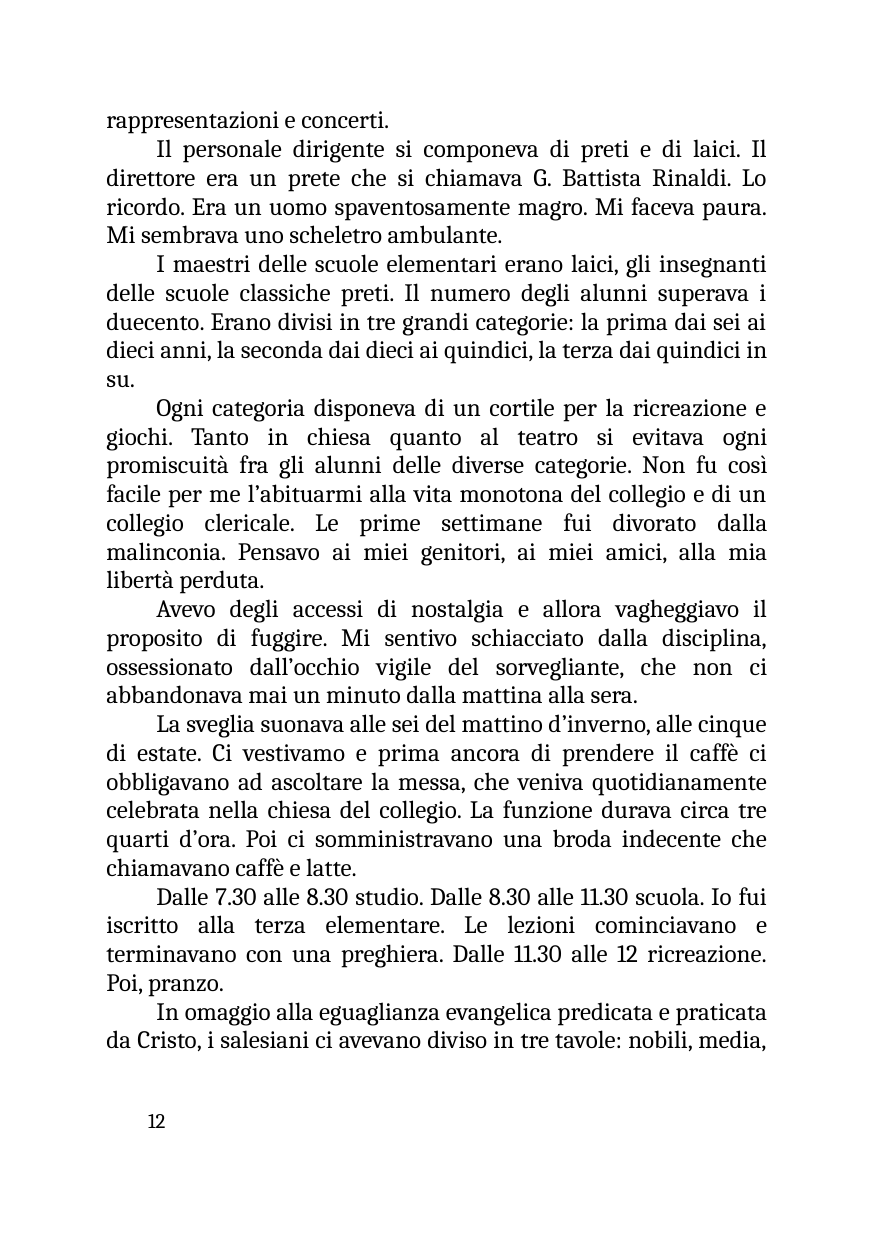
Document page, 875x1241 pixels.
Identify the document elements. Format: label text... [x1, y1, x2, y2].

text Ogni categoria disponeva di un cortile per la ricreazione e giochi. Tanto in chiesa quanto al teatro si evitava ogni promiscuità fra gli alunni delle diverse categorie. Non fu così facile per me l’abituarmi alla vita monotona del collegio e di un collegio clericale. Le prime settimane fui divorato dalla malinconia. Pensavo ai miei genitori, ai miei amici, alla mia libertà perduta. [106, 394, 768, 595]
text La sveglia suonava alle sei del mattino d’inverno, alle cinque di estate. Ci vestivamo e prima ancora di prendere il caffè ci obbligavano ad ascoltare la messa, che veniva quotidianamente celebrata nella chiesa del collegio. La funzione durava circa tre quarti d’ora. Poi ci somministravano una broda indecente che chiamavano caffè e latte. [106, 710, 768, 882]
text Avevo degli accessi di nostalgia e allora vagheggiavo il proposito di fuggire. Mi sentivo schiacciato dalla disciplina, ossessionato dall’occhio vigile del sorvegliante, che non ci abbandonava mai un minuto dalla mattina alla sera. [106, 595, 768, 710]
text rappresentazioni e concerti. [106, 106, 768, 135]
text In omaggio alla eguaglianza evangelica predicata e praticata da Cristo, i salesiani ci avevano diviso in tre tavole: nobili, media, [106, 997, 768, 1055]
text Il personale dirigente si componeva di preti e di laici. Il direttore era un prete che si chiamava G. Battista Rinaldi. Lo ricordo. Era un uomo spaventosamente magro. Mi faceva paura. Mi sembrava uno scheletro ambulante. [106, 135, 768, 250]
text Dalle 7.30 alle 8.30 studio. Dalle 8.30 alle 11.30 scuola. Io fui iscritto alla terza elementare. Le lezioni cominciavano e terminavano con una preghiera. Dalle 11.30 alle 12 ricreazione. Poi, pranzo. [106, 882, 768, 997]
text I maestri delle scuole elementari erano laici, gli insegnanti delle scuole classiche preti. Il numero degli alunni superava i duecento. Erano divisi in tre grandi categorie: la prima dai sei ai dieci anni, la seconda dai dieci ai quindici, la terza dai quindici in su. [106, 250, 768, 394]
